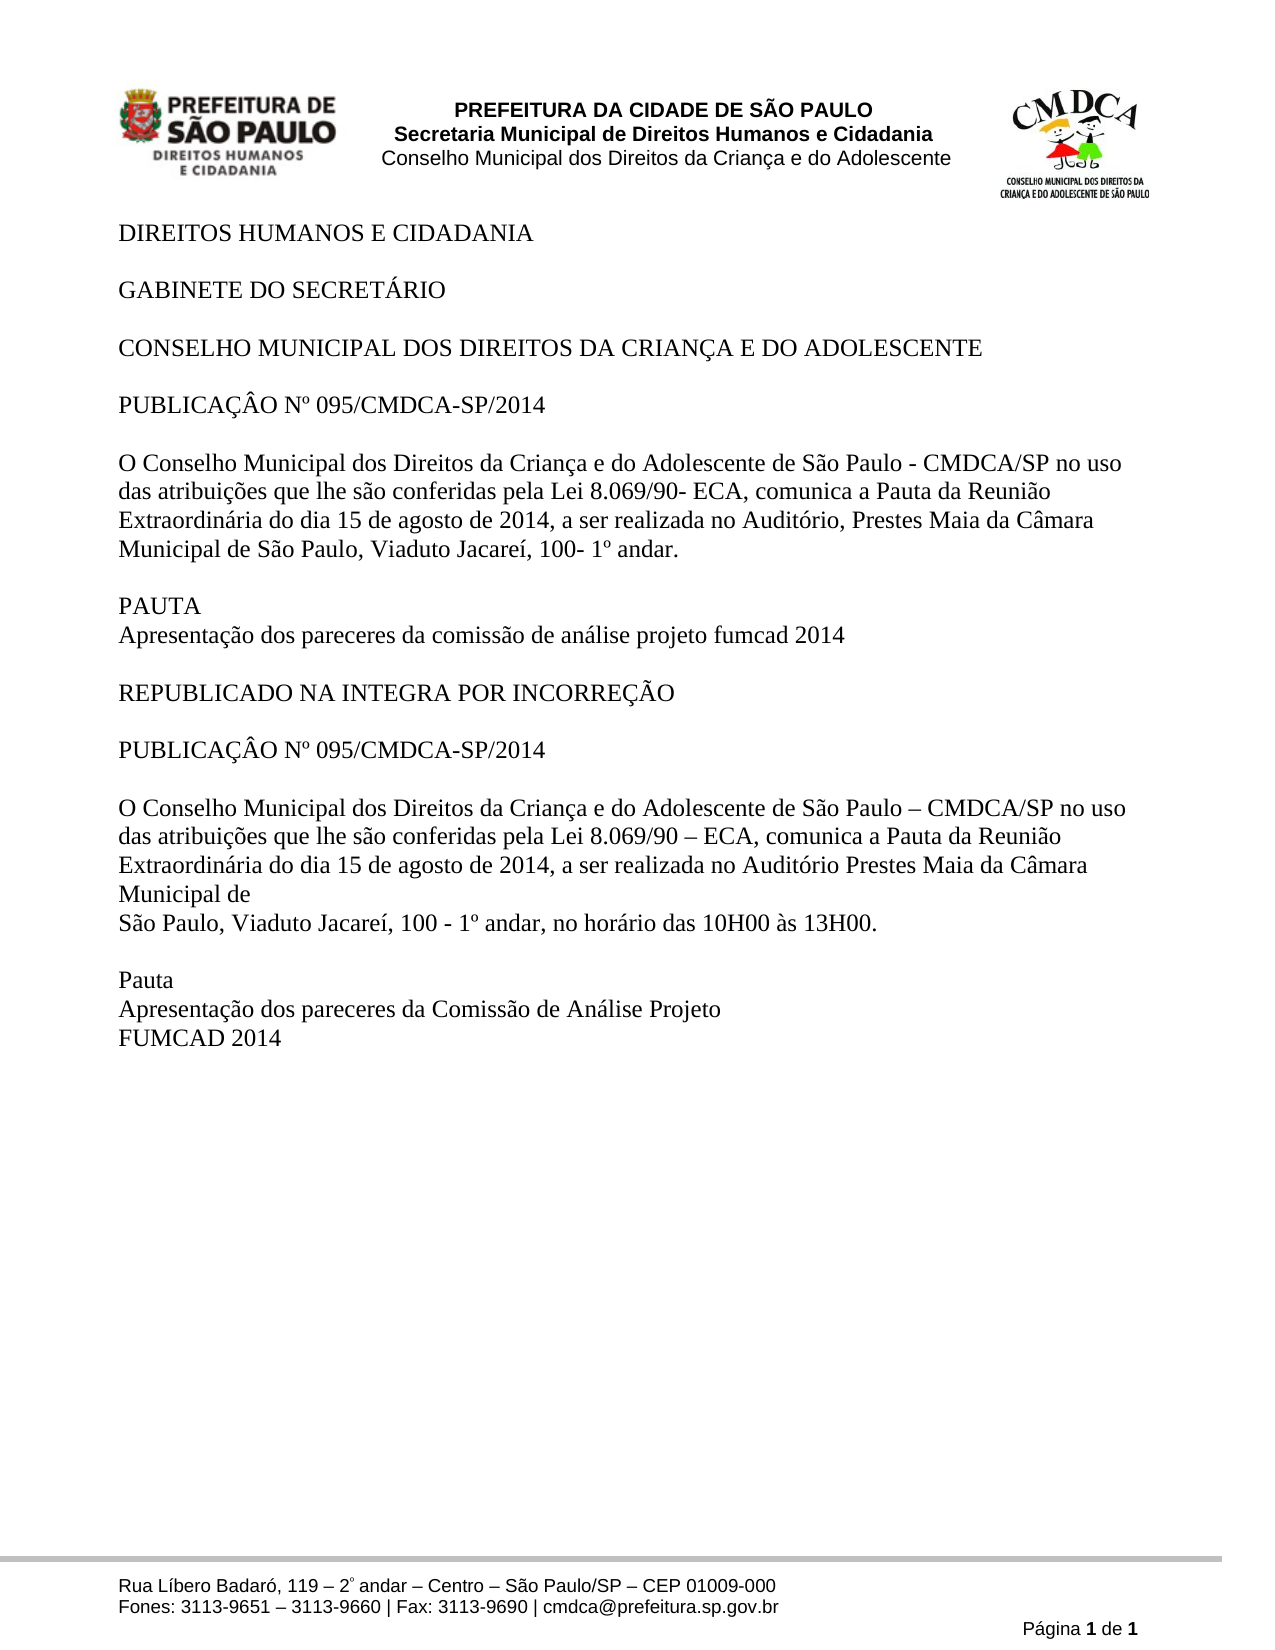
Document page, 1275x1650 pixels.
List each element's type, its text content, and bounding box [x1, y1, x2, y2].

text Apresentação dos pareceres da Comissão de Análise Projeto [118, 994, 1157, 1023]
text O Conselho Municipal dos Direitos da Criança e do Adolescente de São Paulo – CMDCA/SP no uso das atribuições que lhe são conferidas pela Lei 8.069/90 – ECA, comunica a Pauta da Reunião Extraordinária do dia 15 de agosto de 2014, a ser realizada no Auditório Prestes Maia da Câmara Municipal de [118, 793, 1157, 908]
text REPUBLICADO NA INTEGRA POR INCORREÇÃO [118, 678, 1157, 706]
text FUMCAD 2014 [118, 1023, 1157, 1051]
text CONSELHO MUNICIPAL DOS DIREITOS DA CRIANÇA E DO ADOLESCENTE [118, 333, 1157, 361]
text Pauta [118, 965, 1157, 994]
text PUBLICAÇÂO Nº 095/CMDCA-SP/2014 [118, 735, 1157, 764]
picture [94, 80, 362, 184]
text DIREITOS HUMANOS E CIDADANIA [118, 218, 1157, 246]
text PUBLICAÇÂO Nº 095/CMDCA-SP/2014 [118, 390, 1157, 419]
text PAUTA [118, 591, 1157, 620]
text O Conselho Municipal dos Direitos da Criança e do Adolescente de São Paulo - CMDCA/SP no uso das atribuições que lhe são conferidas pela Lei 8.069/90- ECA, comunica a Pauta da Reunião Extraordinária do dia 15 de agosto de 2014, a ser realizada no Auditório, Prestes Maia da Câmara Municipal de São Paulo, Viaduto Jacareí, 100- 1º andar. [118, 448, 1157, 563]
text São Paulo, Viaduto Jacareí, 100 - 1º andar, no horário das 10H00 às 13H00. [118, 908, 1157, 936]
picture [999, 88, 1150, 199]
text Apresentação dos pareceres da comissão de análise projeto fumcad 2014 [118, 620, 1157, 649]
text GABINETE DO SECRETÁRIO [118, 275, 1157, 304]
